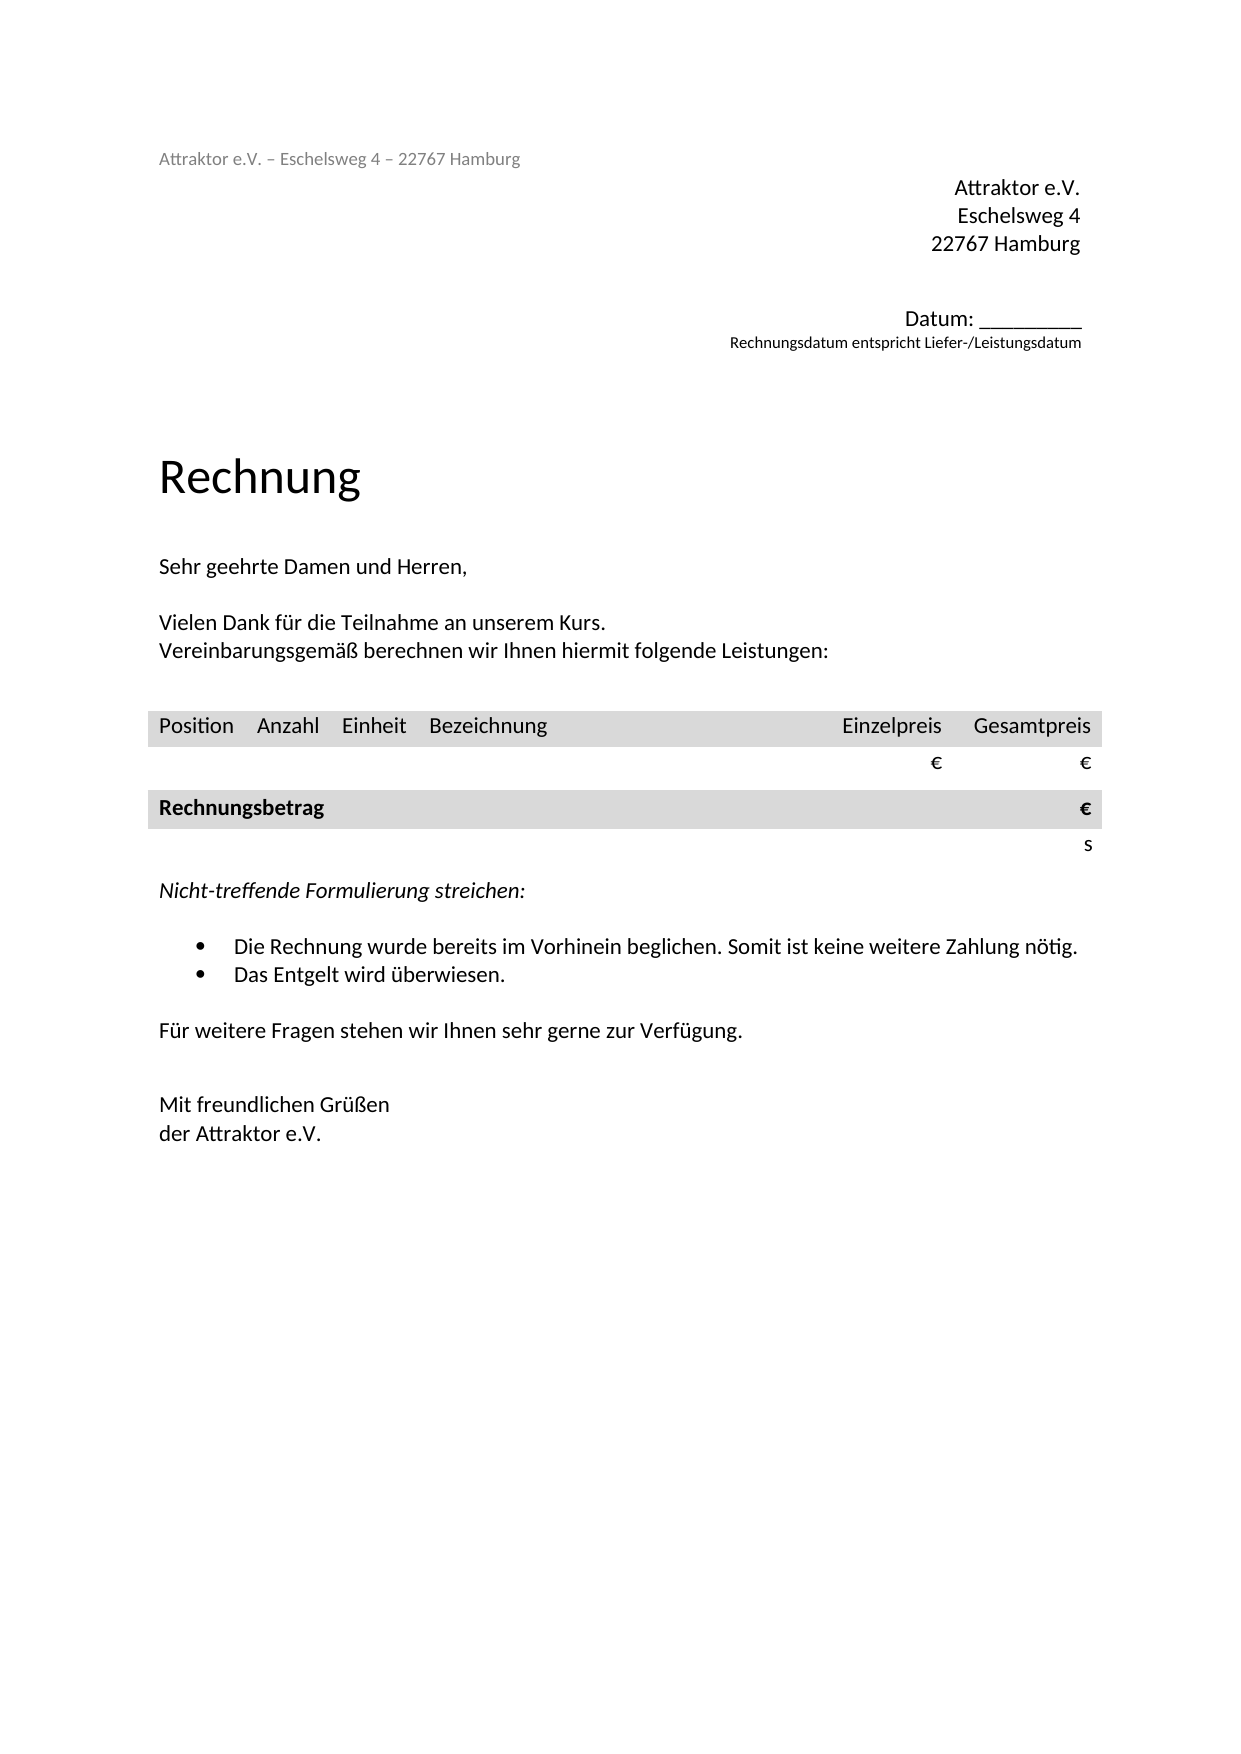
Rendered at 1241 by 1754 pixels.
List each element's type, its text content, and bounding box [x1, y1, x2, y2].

table_cell [245, 747, 331, 789]
table_header Sehr geehrte Damen und Herren, Vielen Dank für die Teilnahme an unserem Kurs. Vereinbarungsgemäß berechnen wir Ihnen hiermit folgende Leistungen: [148, 552, 1092, 664]
table_header Gesamtpreis [953, 711, 1102, 747]
table_cell € [780, 747, 953, 789]
table_header [148, 120, 457, 147]
table_header Einzelpreis [780, 711, 953, 747]
table_header Einheit [331, 711, 418, 747]
table_header Bezeichnung [418, 711, 780, 747]
table_cell Rechnungsbetrag [148, 793, 953, 829]
table_header Rechnung [148, 445, 634, 506]
table_cell € [953, 747, 1102, 789]
table_header Anzahl [245, 711, 331, 747]
table_cell [418, 747, 780, 789]
table_header Attraktor e.V. – Eschelsweg 4 – 22767 Hamburg [148, 147, 638, 173]
table_header Nicht-treffende Formulierung streichen: Die Rechnung wurde bereits im Vorhinein beglichen. Somit ist keine weitere Zahlung nötig. Das Entgelt wird überwiesen. Für weitere Fragen stehen wir Ihnen sehr gerne zur Verfügung. [148, 876, 1092, 1044]
table_cell [148, 747, 245, 789]
text s [148, 829, 1093, 857]
table_header Attraktor e.V. Eschelsweg 4 22767 Hamburg [708, 173, 1092, 257]
table_cell € [953, 793, 1102, 829]
table_header Mit freundlichen Grüßen der Attraktor e.V. [148, 1091, 1092, 1147]
table_header Position [148, 711, 245, 747]
table_cell [331, 747, 418, 789]
table_header Datum: _________ Rechnungsdatum entspricht Liefer-/Leistungsdatum [708, 304, 1093, 398]
